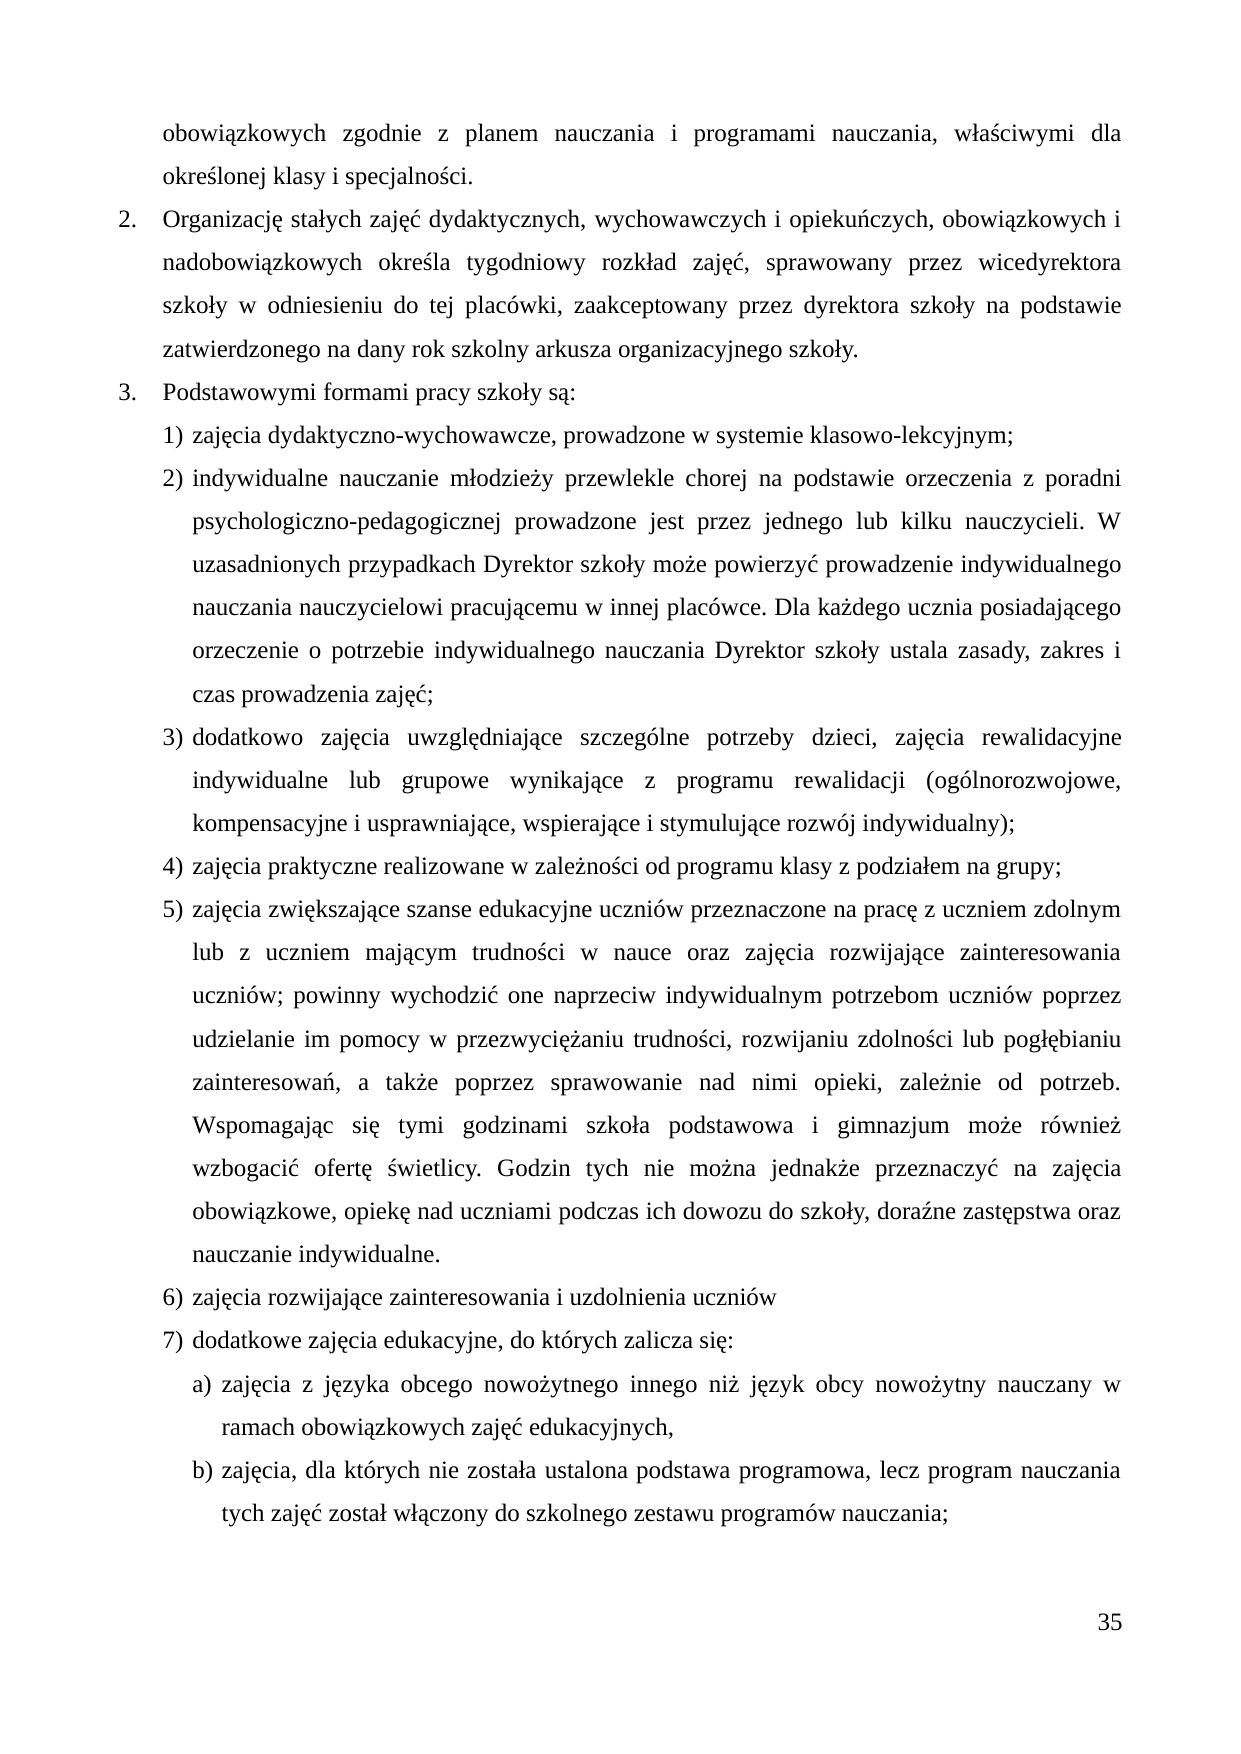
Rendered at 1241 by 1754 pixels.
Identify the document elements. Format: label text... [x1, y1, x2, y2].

list Organizację stałych zajęć dydaktycznych, wychowawczych i opiekuńczych, obowiązkowych i nadobowiązkowych określa tygodniowy rozkład zajęć, sprawowany przez wicedyrektora szkoły w odniesieniu do tej placówki, zaakceptowany przez dyrektora szkoły na podstawie zatwierdzonego na dany rok szkolny arkusza organizacyjnego szkoły. [118, 204, 1122, 362]
list zajęcia, dla których nie została ustalona podstawa programowa, lecz program nauczania tych zajęć został włączony do szkolnego zestawu programów nauczania; [192, 1455, 1122, 1527]
list zajęcia rozwijające zainteresowania i uzdolnienia uczniów [162, 1282, 1122, 1311]
list zajęcia dydaktyczno-wychowawcze, prowadzone w systemie klasowo-lekcyjnym; [162, 420, 1122, 449]
list zajęcia z języka obcego nowożytnego innego niż język obcy nowożytny nauczany w ramach obowiązkowych zajęć edukacyjnych, [192, 1369, 1122, 1441]
list dodatkowe zajęcia edukacyjne, do których zalicza się: [162, 1326, 1122, 1354]
list obowiązkowych zgodnie z planem nauczania i programami nauczania, właściwymi dla określonej klasy i specjalności. [118, 118, 1122, 190]
list zajęcia praktyczne realizowane w zależności od programu klasy z podziałem na grupy; [162, 851, 1122, 880]
list zajęcia zwiększające szanse edukacyjne uczniów przeznaczone na pracę z uczniem zdolnym lub z uczniem mającym trudności w nauce oraz zajęcia rozwijające zainteresowania uczniów; powinny wychodzić one naprzeciw indywidualnym potrzebom uczniów poprzez udzielanie im pomocy w przezwyciężaniu trudności, rozwijaniu zdolności lub pogłębianiu zainteresowań, a także poprzez sprawowanie nad nimi opieki, zależnie od potrzeb. Wspomagając się tymi godzinami szkoła podstawowa i gimnazjum może również wzbogacić ofertę świetlicy. Godzin tych nie można jednakże przeznaczyć na zajęcia obowiązkowe, opiekę nad uczniami podczas ich dowozu do szkoły, doraźne zastępstwa oraz nauczanie indywidualne. [162, 894, 1122, 1268]
list indywidualne nauczanie młodzieży przewlekle chorej na podstawie orzeczenia z poradni psychologiczno-pedagogicznej prowadzone jest przez jednego lub kilku nauczycieli. W uzasadnionych przypadkach Dyrektor szkoły może powierzyć prowadzenie indywidualnego nauczania nauczycielowi pracującemu w innej placówce. Dla każdego ucznia posiadającego orzeczenie o potrzebie indywidualnego nauczania Dyrektor szkoły ustala zasady, zakres i czas prowadzenia zajęć; [162, 463, 1122, 707]
list dodatkowo zajęcia uwzględniające szczególne potrzeby dzieci, zajęcia rewalidacyjne indywidualne lub grupowe wynikające z programu rewalidacji (ogólnorozwojowe, kompensacyjne i usprawniające, wspierające i stymulujące rozwój indywidualny); [162, 722, 1122, 837]
list Podstawowymi formami pracy szkoły są: [118, 377, 1122, 406]
